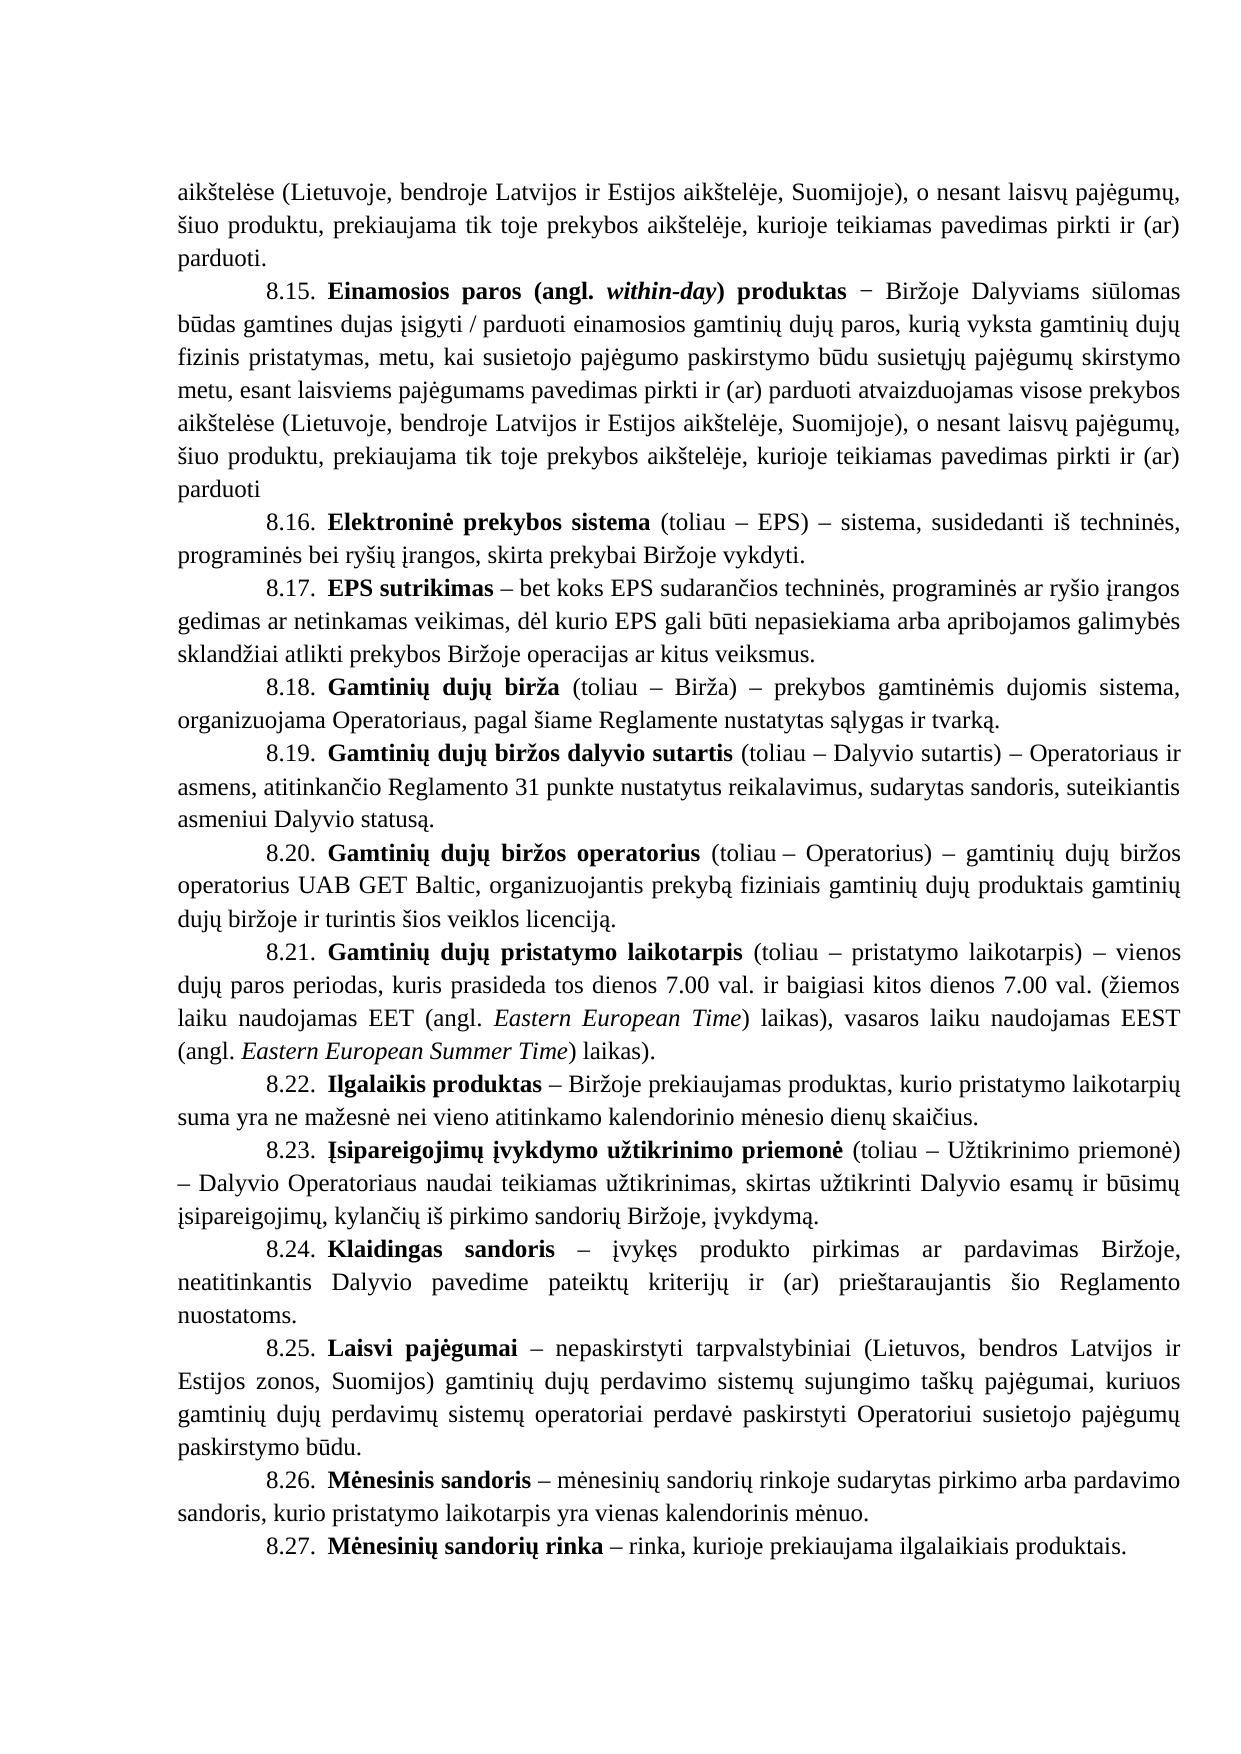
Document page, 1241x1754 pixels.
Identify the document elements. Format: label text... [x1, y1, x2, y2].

text 8.17. EPS sutrikimas – bet koks EPS sudarančios techninės, programinės ar ryšio įrangos gedimas ar netinkamas veikimas, dėl kurio EPS gali būti nepasiekiama arba apribojamos galimybės sklandžiai atlikti prekybos Biržoje operacijas ar kitus veiksmus. [177, 573, 1181, 668]
text 8.20. Gamtinių dujų biržos operatorius (toliau – Operatorius) – gamtinių dujų biržos operatorius UAB GET Baltic, organizuojantis prekybą fiziniais gamtinių dujų produktais gamtinių dujų biržoje ir turintis šios veiklos licenciją. [177, 838, 1181, 932]
text 8.24. Klaidingas sandoris – įvykęs produkto pirkimas ar pardavimas Biržoje, neatitinkantis Dalyvio pavedime pateiktų kriterijų ir (ar) prieštaraujantis šio Reglamento nuostatoms. [177, 1234, 1181, 1329]
text 8.27. Mėnesinių sandorių rinka – rinka, kurioje prekiaujama ilgalaikiais produktais. [177, 1531, 1181, 1560]
text 8.26. Mėnesinis sandoris – mėnesinių sandorių rinkoje sudarytas pirkimo arba pardavimo sandoris, kurio pristatymo laikotarpis yra vienas kalendorinis mėnuo. [177, 1465, 1181, 1527]
text aikštelėse (Lietuvoje, bendroje Latvijos ir Estijos aikštelėje, Suomijoje), o nesant laisvų pajėgumų, šiuo produktu, prekiaujama tik toje prekybos aikštelėje, kurioje teikiamas pavedimas pirkti ir (ar) parduoti. [177, 177, 1181, 272]
text 8.23. Įsipareigojimų įvykdymo užtikrinimo priemonė (toliau – Užtikrinimo priemonė) – Dalyvio Operatoriaus naudai teikiamas užtikrinimas, skirtas užtikrinti Dalyvio esamų ir būsimų įsipareigojimų, kylančių iš pirkimo sandorių Biržoje, įvykdymą. [177, 1135, 1181, 1229]
text 8.16. Elektroninė prekybos sistema (toliau – EPS) – sistema, susidedanti iš techninės, programinės bei ryšių įrangos, skirta prekybai Biržoje vykdyti. [177, 507, 1181, 569]
text 8.18. Gamtinių dujų birža (toliau – Birža) – prekybos gamtinėmis dujomis sistema, organizuojama Operatoriaus, pagal šiame Reglamente nustatytas sąlygas ir tvarką. [177, 672, 1181, 734]
text 8.19. Gamtinių dujų biržos dalyvio sutartis (toliau – Dalyvio sutartis) – Operatoriaus ir asmens, atitinkančio Reglamento 31 punkte nustatytus reikalavimus, sudarytas sandoris, suteikiantis asmeniui Dalyvio statusą. [177, 738, 1181, 833]
text 8.21. Gamtinių dujų pristatymo laikotarpis (toliau – pristatymo laikotarpis) – vienos dujų paros periodas, kuris prasideda tos dienos 7.00 val. ir baigiasi kitos dienos 7.00 val. (žiemos laiku naudojamas EET (angl. Eastern European Time) laikas), vasaros laiku naudojamas EEST (angl. Eastern European Summer Time) laikas). [177, 937, 1181, 1064]
text 8.25. Laisvi pajėgumai – nepaskirstyti tarpvalstybiniai (Lietuvos, bendros Latvijos ir Estijos zonos, Suomijos) gamtinių dujų perdavimo sistemų sujungimo taškų pajėgumai, kuriuos gamtinių dujų perdavimų sistemų operatoriai perdavė paskirstyti Operatoriui susietojo pajėgumų paskirstymo būdu. [177, 1333, 1181, 1461]
text 8.22. Ilgalaikis produktas – Biržoje prekiaujamas produktas, kurio pristatymo laikotarpių suma yra ne mažesnė nei vieno atitinkamo kalendorinio mėnesio dienų skaičius. [177, 1069, 1181, 1131]
text 8.15. Einamosios paros (angl. within-day) produktas − Biržoje Dalyviams siūlomas būdas gamtines dujas įsigyti / parduoti einamosios gamtinių dujų paros, kurią vyksta gamtinių dujų fizinis pristatymas, metu, kai susietojo pajėgumo paskirstymo būdu susietųjų pajėgumų skirstymo metu, esant laisviems pajėgumams pavedimas pirkti ir (ar) parduoti atvaizduojamas visose prekybos aikštelėse (Lietuvoje, bendroje Latvijos ir Estijos aikštelėje, Suomijoje), o nesant laisvų pajėgumų, šiuo produktu, prekiaujama tik toje prekybos aikštelėje, kurioje teikiamas pavedimas pirkti ir (ar) parduoti [177, 276, 1181, 503]
